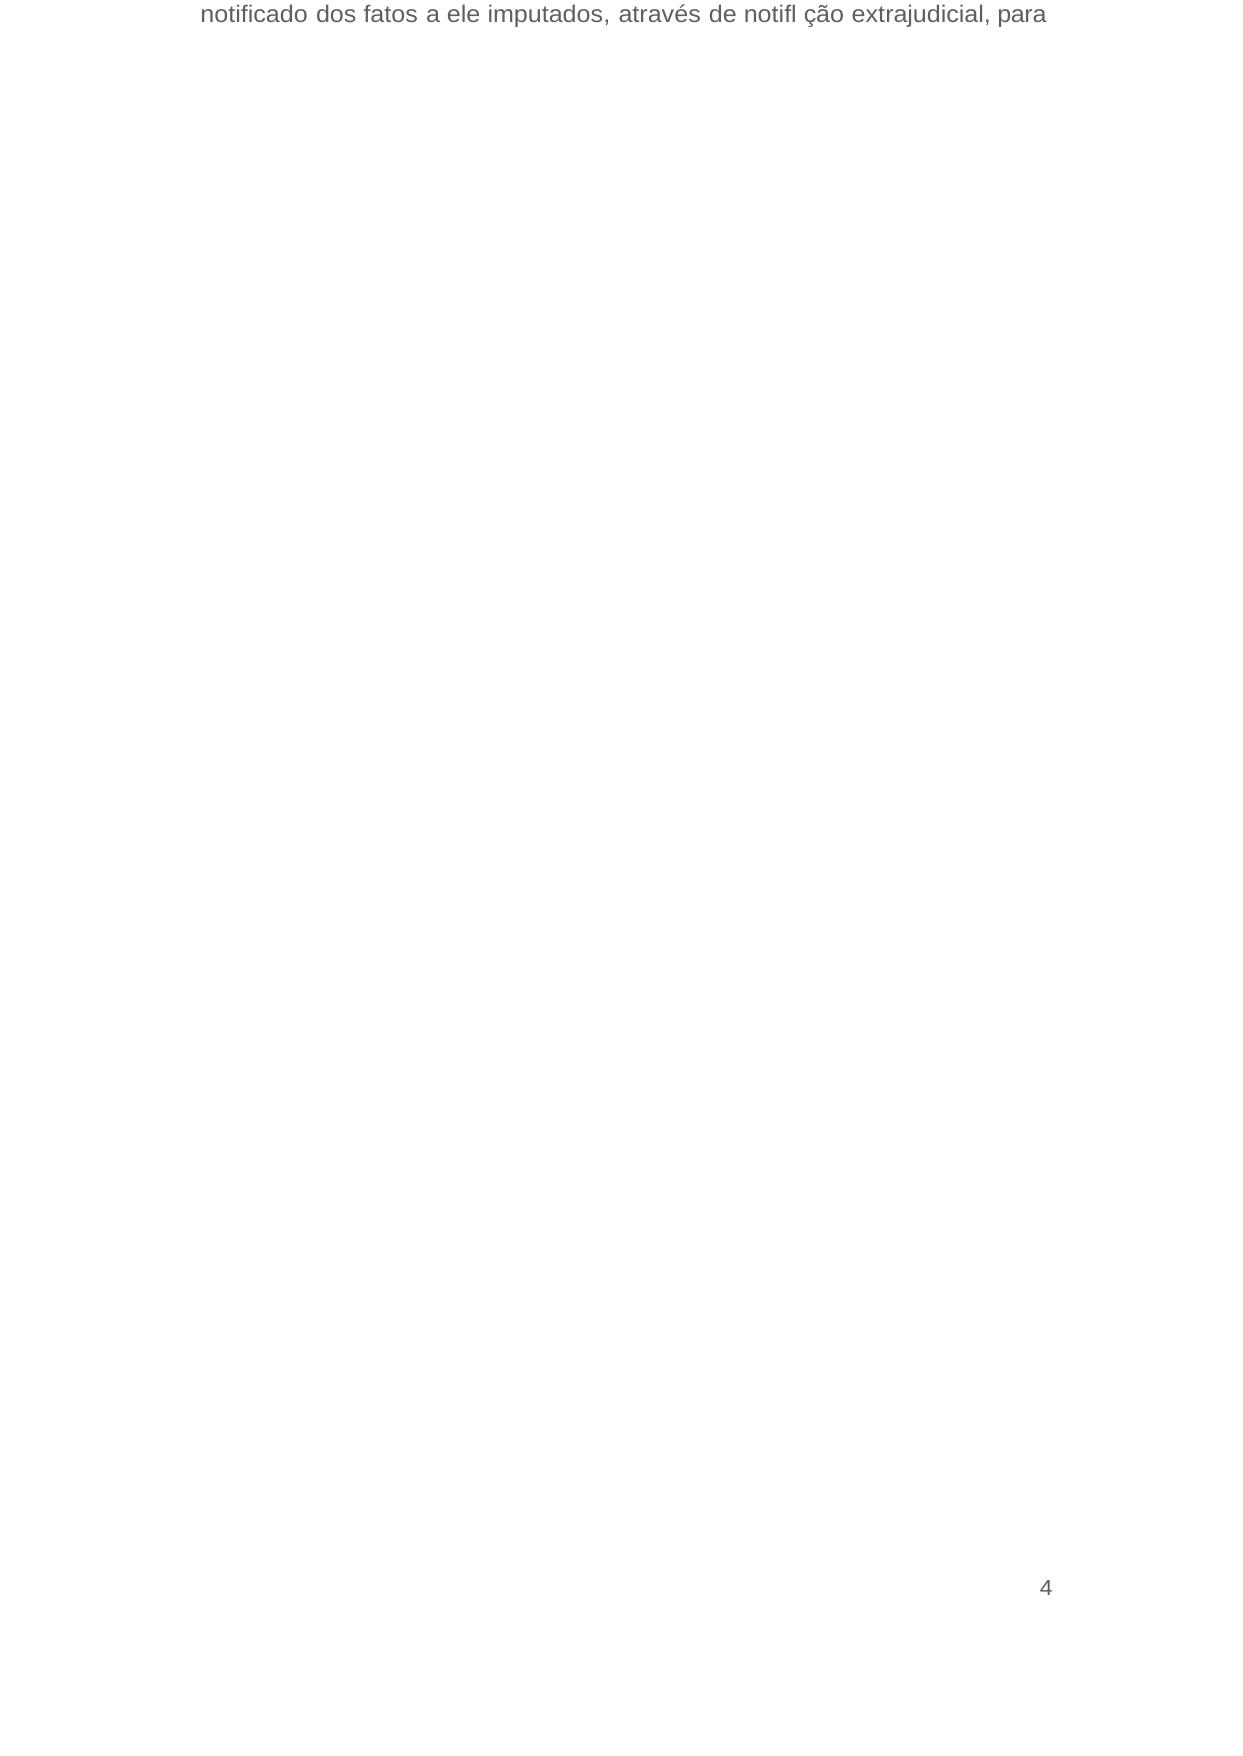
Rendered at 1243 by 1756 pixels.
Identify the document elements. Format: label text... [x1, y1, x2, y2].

text notificado dos fatos a ele imputados, através de notifl ção extrajudicial, para [200, 0, 1209, 28]
